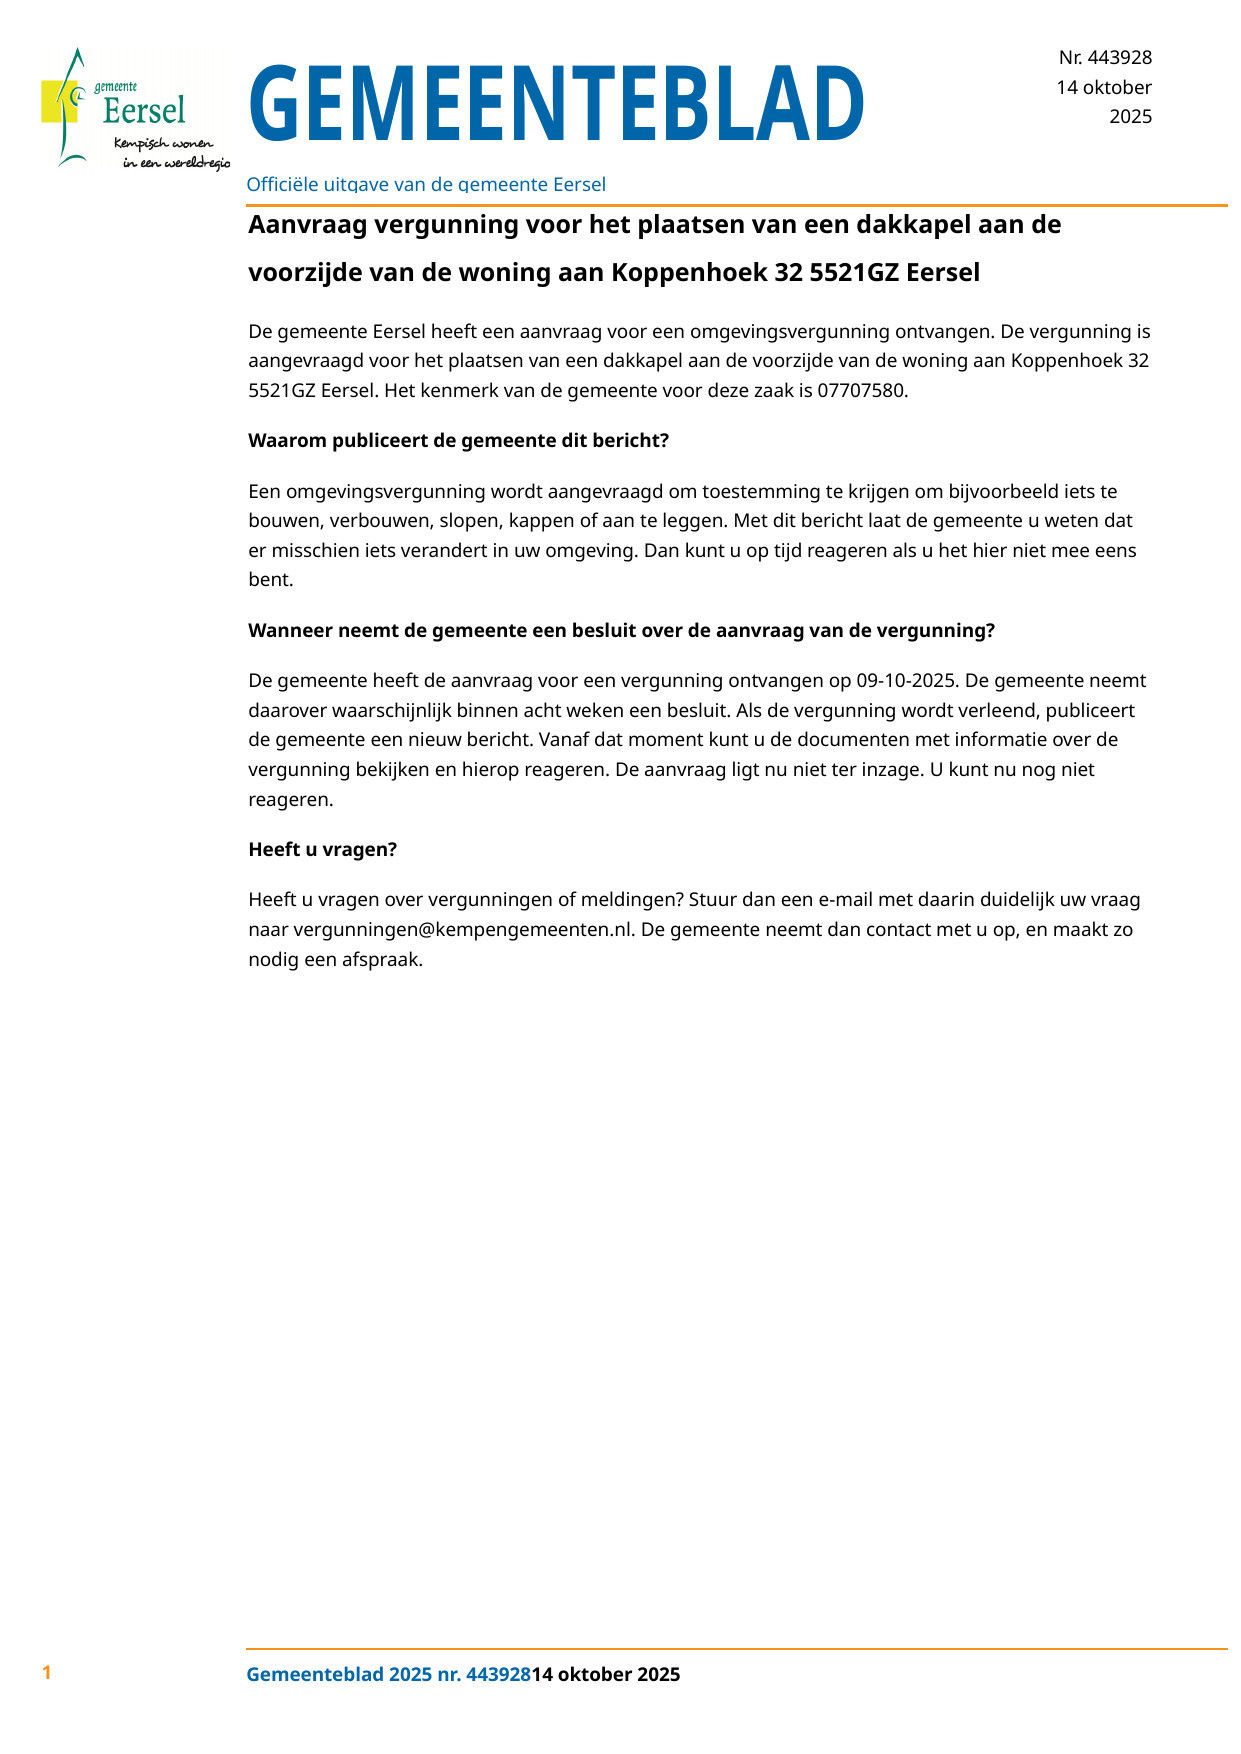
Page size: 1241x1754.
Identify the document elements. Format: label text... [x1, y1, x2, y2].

text De gemeente heeft de aanvraag voor een vergunning ontvangen op 09-10-2025. De gemeente neemt daarover waarschijnlijk binnen acht weken een besluit. Als de vergunning wordt verleend, publiceert de gemeente een nieuw bericht. Vanaf dat moment kunt u de documenten met informatie over de vergunning bekijken en hierop reageren. De aanvraag ligt nu niet ter inzage. U kunt nu nog niet reageren. [248, 667, 1152, 812]
text De gemeente Eersel heeft een aanvraag voor een omgevingsvergunning ontvangen. De vergunning is aangevraagd voor het plaatsen van een dakkapel aan de voorzijde van de woning aan Koppenhoek 32 5521GZ Eersel. Het kenmerk van de gemeente voor deze zaak is 07707580. [248, 318, 1152, 403]
text Een omgevingsvergunning wordt aangevraagd om toestemming te krijgen om bijvoorbeeld iets te bouwen, verbouwen, slopen, kappen of aan te leggen. Met dit bericht laat de gemeente u weten dat er misschien iets verandert in uw omgeving. Dan kunt u op tijd reageren als u het hier niet mee eens bent. [248, 478, 1152, 592]
text Aanvraag vergunning voor het plaatsen van een dakkapel aan de voorzijde van de woning aan Koppenhoek 32 5521GZ Eersel [248, 207, 1152, 288]
text Waarom publiceert de gemeente dit bericht? [248, 427, 1152, 453]
text Heeft u vragen? [248, 836, 1152, 862]
text Wanneer neemt de gemeente een besluit over de aanvraag van de vergunning? [248, 617, 1152, 643]
text Heeft u vragen over vergunningen of meldingen? Stuur dan een e-mail met daarin duidelijk uw vraag naar vergunningen@kempengemeenten.nl. De gemeente neemt dan contact met u op, en maakt zo nodig een afspraak. [248, 887, 1152, 972]
picture [41, 47, 231, 172]
